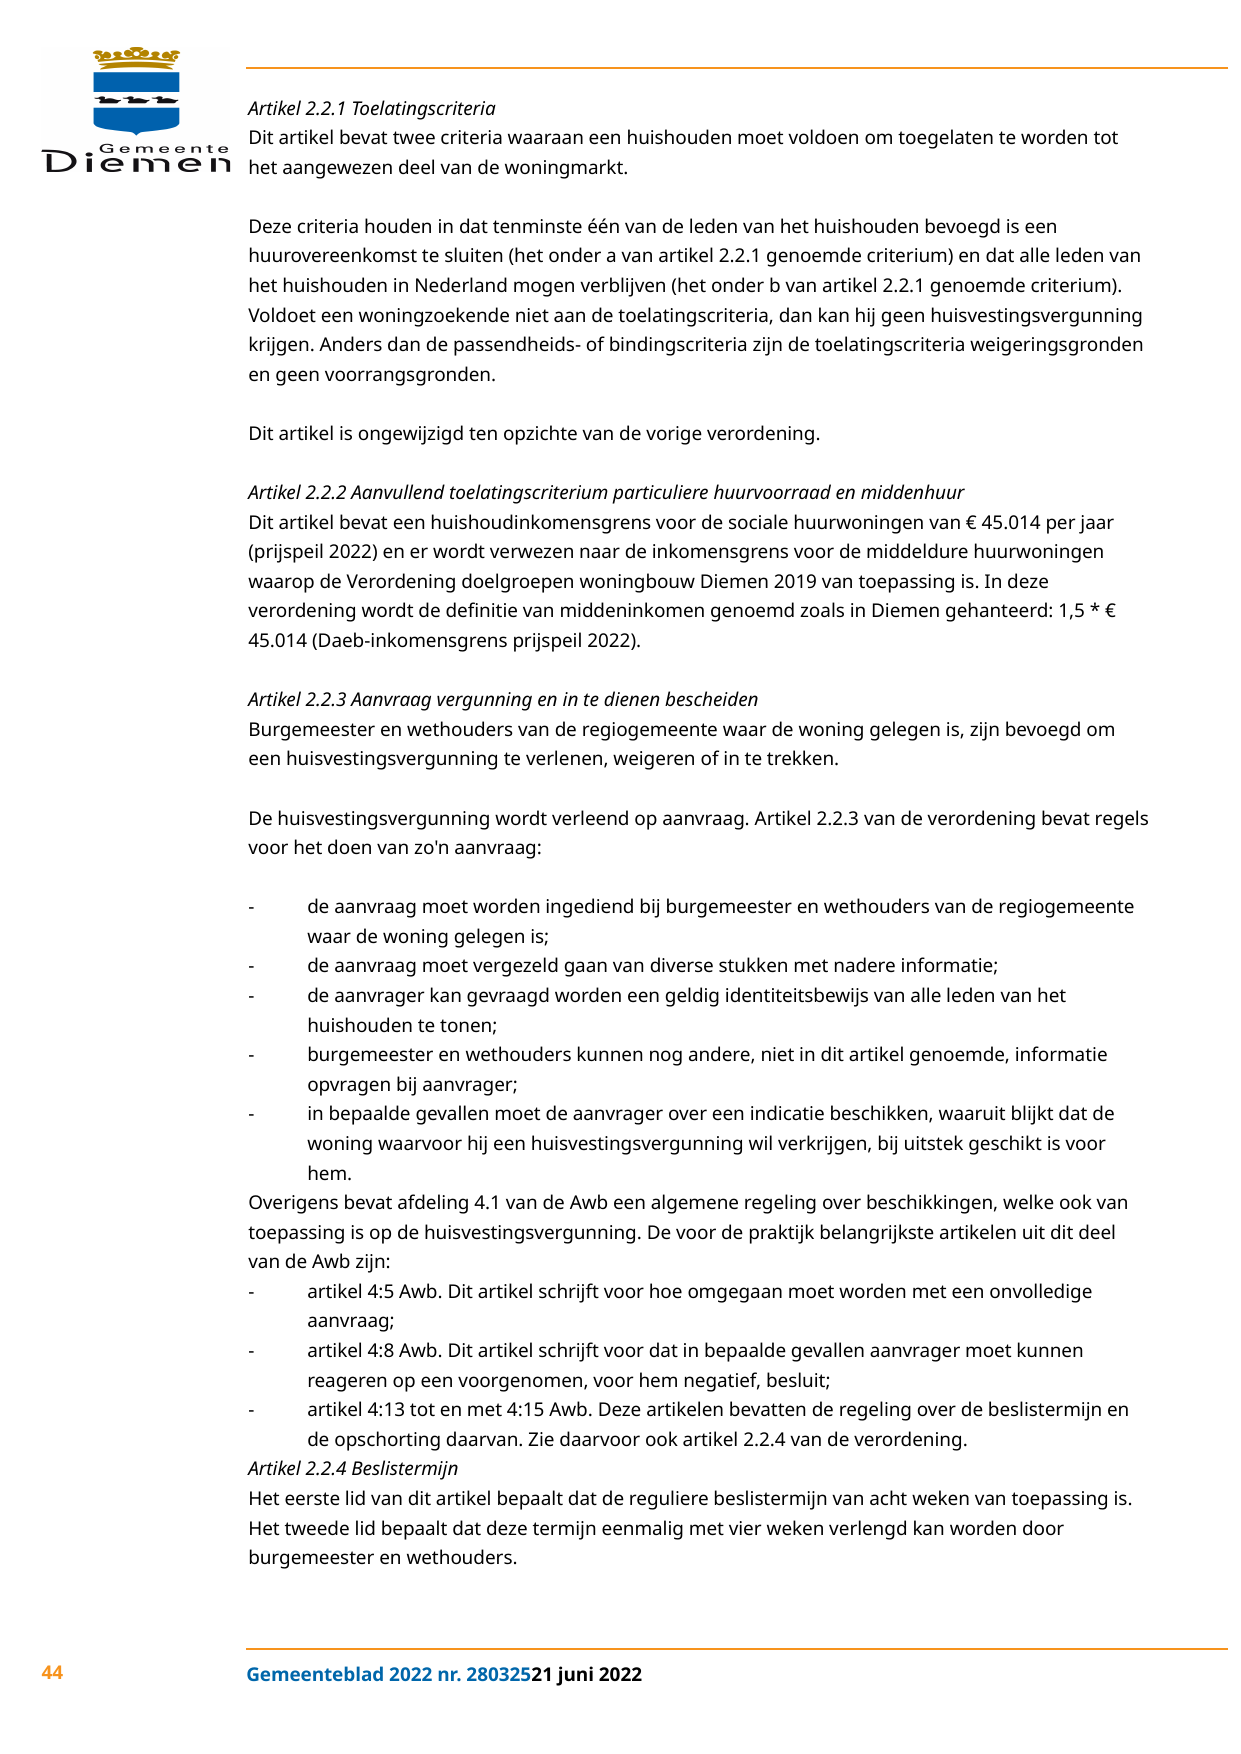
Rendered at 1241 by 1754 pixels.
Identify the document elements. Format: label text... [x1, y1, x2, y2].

list de aanvrager kan gevraagd worden een geldig identiteitsbewijs van alle leden van het huishouden te tonen; [248, 982, 1152, 1038]
text Dit artikel bevat twee criteria waaraan een huishouden moet voldoen om toegelaten te worden tot het aangewezen deel van de woningmarkt. [248, 124, 1152, 180]
text Het eerste lid van dit artikel bepaalt dat de reguliere beslistermijn van acht weken van toepassing is. Het tweede lid bepaalt dat deze termijn eenmalig met vier weken verlengd kan worden door burgemeester en wethouders. [248, 1485, 1152, 1570]
text De huisvestingsvergunning wordt verleend op aanvraag. Artikel 2.2.3 van de verordening bevat regels voor het doen van zo'n aanvraag: [248, 805, 1152, 860]
list de aanvraag moet vergezeld gaan van diverse stukken met nadere informatie; [248, 953, 1152, 978]
text Burgemeester en wethouders van de regiogemeente waar de woning gelegen is, zijn bevoegd om een huisvestingsvergunning te verlenen, weigeren of in te trekken. [248, 716, 1152, 771]
picture [41, 47, 231, 172]
text Artikel 2.2.1 Toelatingscriteria [248, 95, 1152, 121]
list artikel 4:8 Awb. Dit artikel schrijft voor dat in bepaalde gevallen aanvrager moet kunnen reageren op een voorgenomen, voor hem negatief, besluit; [248, 1337, 1152, 1393]
text Artikel 2.2.3 Aanvraag vergunning en in te dienen bescheiden [248, 686, 1152, 712]
list in bepaalde gevallen moet de aanvrager over een indicatie beschikken, waaruit blijkt dat de woning waarvoor hij een huisvestingsvergunning wil verkrijgen, bij uitstek geschikt is voor hem. [248, 1101, 1152, 1186]
list de aanvraag moet worden ingediend bij burgemeester en wethouders van de regiogemeente waar de woning gelegen is; [248, 893, 1152, 949]
text Overigens bevat afdeling 4.1 van de Awb een algemene regeling over beschikkingen, welke ook van toepassing is op de huisvestingsvergunning. De voor de praktijk belangrijkste artikelen uit dit deel van de Awb zijn: [248, 1189, 1152, 1274]
text Deze criteria houden in dat tenminste één van de leden van het huishouden bevoegd is een huurovereenkomst te sluiten (het onder a van artikel 2.2.1 genoemde criterium) en dat alle leden van het huishouden in Nederland mogen verblijven (het onder b van artikel 2.2.1 genoemde criterium). Voldoet een woningzoekende niet aan de toelatingscriteria, dan kan hij geen huisvestingsvergunning krijgen. Anders dan de passendheids- of bindingscriteria zijn de toelatingscriteria weigeringsgronden en geen voorrangsgronden. [248, 213, 1152, 387]
list burgemeester en wethouders kunnen nog andere, niet in dit artikel genoemde, informatie opvragen bij aanvrager; [248, 1041, 1152, 1097]
text Dit artikel is ongewijzigd ten opzichte van de vorige verordening. [248, 420, 1152, 446]
list artikel 4:13 tot en met 4:15 Awb. Deze artikelen bevatten de regeling over de beslistermijn en de opschorting daarvan. Zie daarvoor ook artikel 2.2.4 van de verordening. [248, 1396, 1152, 1452]
text Dit artikel bevat een huishoudinkomensgrens voor de sociale huurwoningen van € 45.014 per jaar (prijspeil 2022) en er wordt verwezen naar de inkomensgrens voor de middeldure huurwoningen waarop de Verordening doelgroepen woningbouw Diemen 2019 van toepassing is. In deze verordening wordt de definitie van middeninkomen genoemd zoals in Diemen gehanteerd: 1,5 * € 45.014 (Daeb-inkomensgrens prijspeil 2022). [248, 509, 1152, 653]
text Artikel 2.2.4 Beslistermijn [248, 1456, 1152, 1481]
text Artikel 2.2.2 Aanvullend toelatingscriterium particuliere huurvoorraad en middenhuur [248, 479, 1152, 505]
list artikel 4:5 Awb. Dit artikel schrijft voor hoe omgegaan moet worden met een onvolledige aanvraag; [248, 1278, 1152, 1333]
